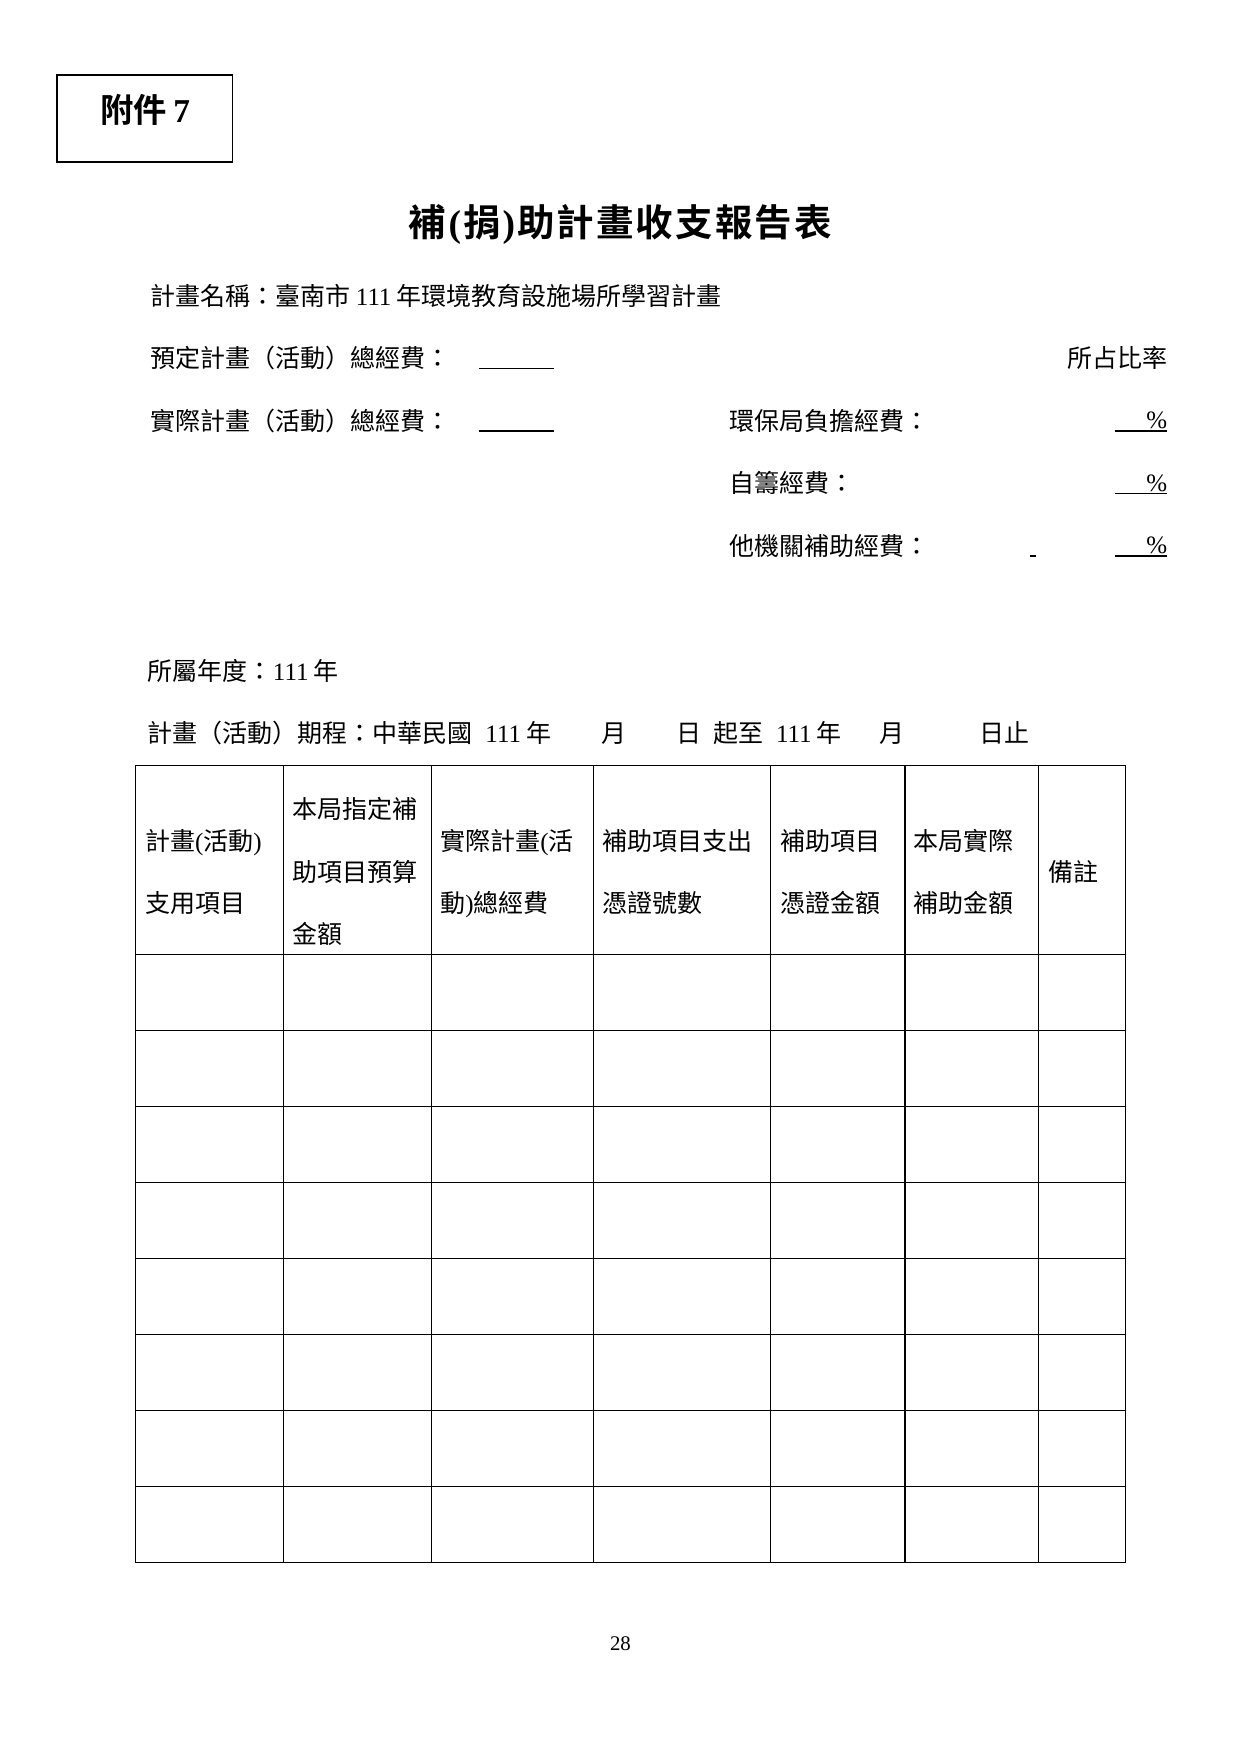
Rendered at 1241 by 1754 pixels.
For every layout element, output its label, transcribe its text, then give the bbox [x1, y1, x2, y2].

table_cell [284, 1411, 431, 1486]
table_header 計畫名稱：臺南市111年環境教育設施場所學習計畫 [148, 253, 727, 315]
table_header 本局實際補助金額 [906, 766, 1038, 954]
table_cell [136, 955, 283, 1030]
table_cell [476, 503, 727, 565]
table_cell [771, 1183, 904, 1258]
table_cell [906, 1487, 1038, 1562]
table_cell [136, 1487, 283, 1562]
table_cell [432, 1183, 593, 1258]
table_cell [906, 1411, 1038, 1486]
text 計畫（活動）期程：中華民國 111年 月 日 起至 111年 月 日止 [148, 690, 1092, 753]
table_cell [727, 315, 1027, 378]
table_cell [432, 1107, 593, 1182]
table_cell [284, 1031, 431, 1106]
table_header 實際計畫(活動)總經費 [432, 766, 593, 954]
table_cell [771, 1107, 904, 1182]
table_cell [432, 1031, 593, 1106]
table_cell [136, 1107, 283, 1182]
table_cell [594, 1259, 770, 1334]
table_cell [432, 1487, 593, 1562]
table_cell [1037, 565, 1169, 628]
table_cell [1039, 1411, 1125, 1486]
table_cell [476, 440, 727, 503]
table_cell [594, 955, 770, 1030]
table_header [727, 253, 1027, 315]
table_header 計畫(活動)支用項目 [136, 766, 283, 954]
table_cell 他機關補助經費： [727, 503, 1027, 565]
table_cell [906, 1183, 1038, 1258]
table_cell [771, 1335, 904, 1410]
table_header 補助項目支出憑證號數 [594, 766, 770, 954]
table_cell 實際計畫（活動）總經費： [148, 378, 476, 440]
table_cell [1039, 1259, 1125, 1334]
table_cell [1039, 1107, 1125, 1182]
table_cell [284, 1107, 431, 1182]
table_cell [148, 565, 476, 628]
table_cell [136, 1411, 283, 1486]
table_cell [906, 1335, 1038, 1410]
table_cell [771, 1487, 904, 1562]
table_cell [284, 1335, 431, 1410]
table_cell [594, 1031, 770, 1106]
table_cell [148, 440, 476, 503]
table_cell [594, 1107, 770, 1182]
table_cell [284, 1183, 431, 1258]
table_cell [594, 1183, 770, 1258]
table_cell [136, 1031, 283, 1106]
table_cell [1039, 1031, 1125, 1106]
table_cell [136, 1259, 283, 1334]
table_cell [771, 1411, 904, 1486]
table_cell 預定計畫（活動）總經費： [148, 315, 476, 378]
table_cell [771, 955, 904, 1030]
table_cell [906, 1259, 1038, 1334]
table_cell [432, 1335, 593, 1410]
table_cell [906, 1107, 1038, 1182]
table_cell [136, 1335, 283, 1410]
table_header [1027, 253, 1169, 315]
table_cell [284, 1487, 431, 1562]
table_cell % [1037, 440, 1169, 503]
table_cell [1027, 440, 1037, 503]
table_cell [1027, 315, 1037, 378]
table_cell [432, 1259, 593, 1334]
table_cell [1027, 378, 1037, 440]
table_cell [727, 565, 1027, 628]
text 補(捐)助計畫收支報告表 [148, 178, 1092, 240]
table_cell [1039, 1183, 1125, 1258]
table_cell [594, 1411, 770, 1486]
table_cell [148, 503, 476, 565]
table_cell [1027, 565, 1037, 628]
text 附件7 [73, 83, 217, 132]
table_cell [284, 955, 431, 1030]
table_cell 所占比率 [1037, 315, 1169, 378]
table_header 備註 [1039, 766, 1125, 954]
table_cell [771, 1259, 904, 1334]
table_cell % [1037, 378, 1169, 440]
table_cell [594, 1487, 770, 1562]
table_cell [594, 1335, 770, 1410]
table_header 本局指定補助項目預算金額 [284, 766, 431, 954]
table_cell 自籌經費： [727, 440, 1027, 503]
table_cell [1039, 1487, 1125, 1562]
text 所屬年度：111年 [148, 628, 1092, 690]
table_cell [136, 1183, 283, 1258]
table_cell [771, 1031, 904, 1106]
table_cell [1027, 503, 1037, 565]
table_cell 環保局負擔經費： [727, 378, 1027, 440]
table_header 補助項目憑證金額 [771, 766, 904, 954]
table_cell [476, 565, 727, 628]
table_cell [906, 1031, 1038, 1106]
table_cell [476, 315, 727, 378]
table_cell [432, 1411, 593, 1486]
table_cell [284, 1259, 431, 1334]
table_cell [906, 955, 1038, 1030]
table_cell [1039, 1335, 1125, 1410]
table_cell [1039, 955, 1125, 1030]
table_cell % [1037, 503, 1169, 565]
table_cell [476, 378, 727, 440]
table_cell [432, 955, 593, 1030]
